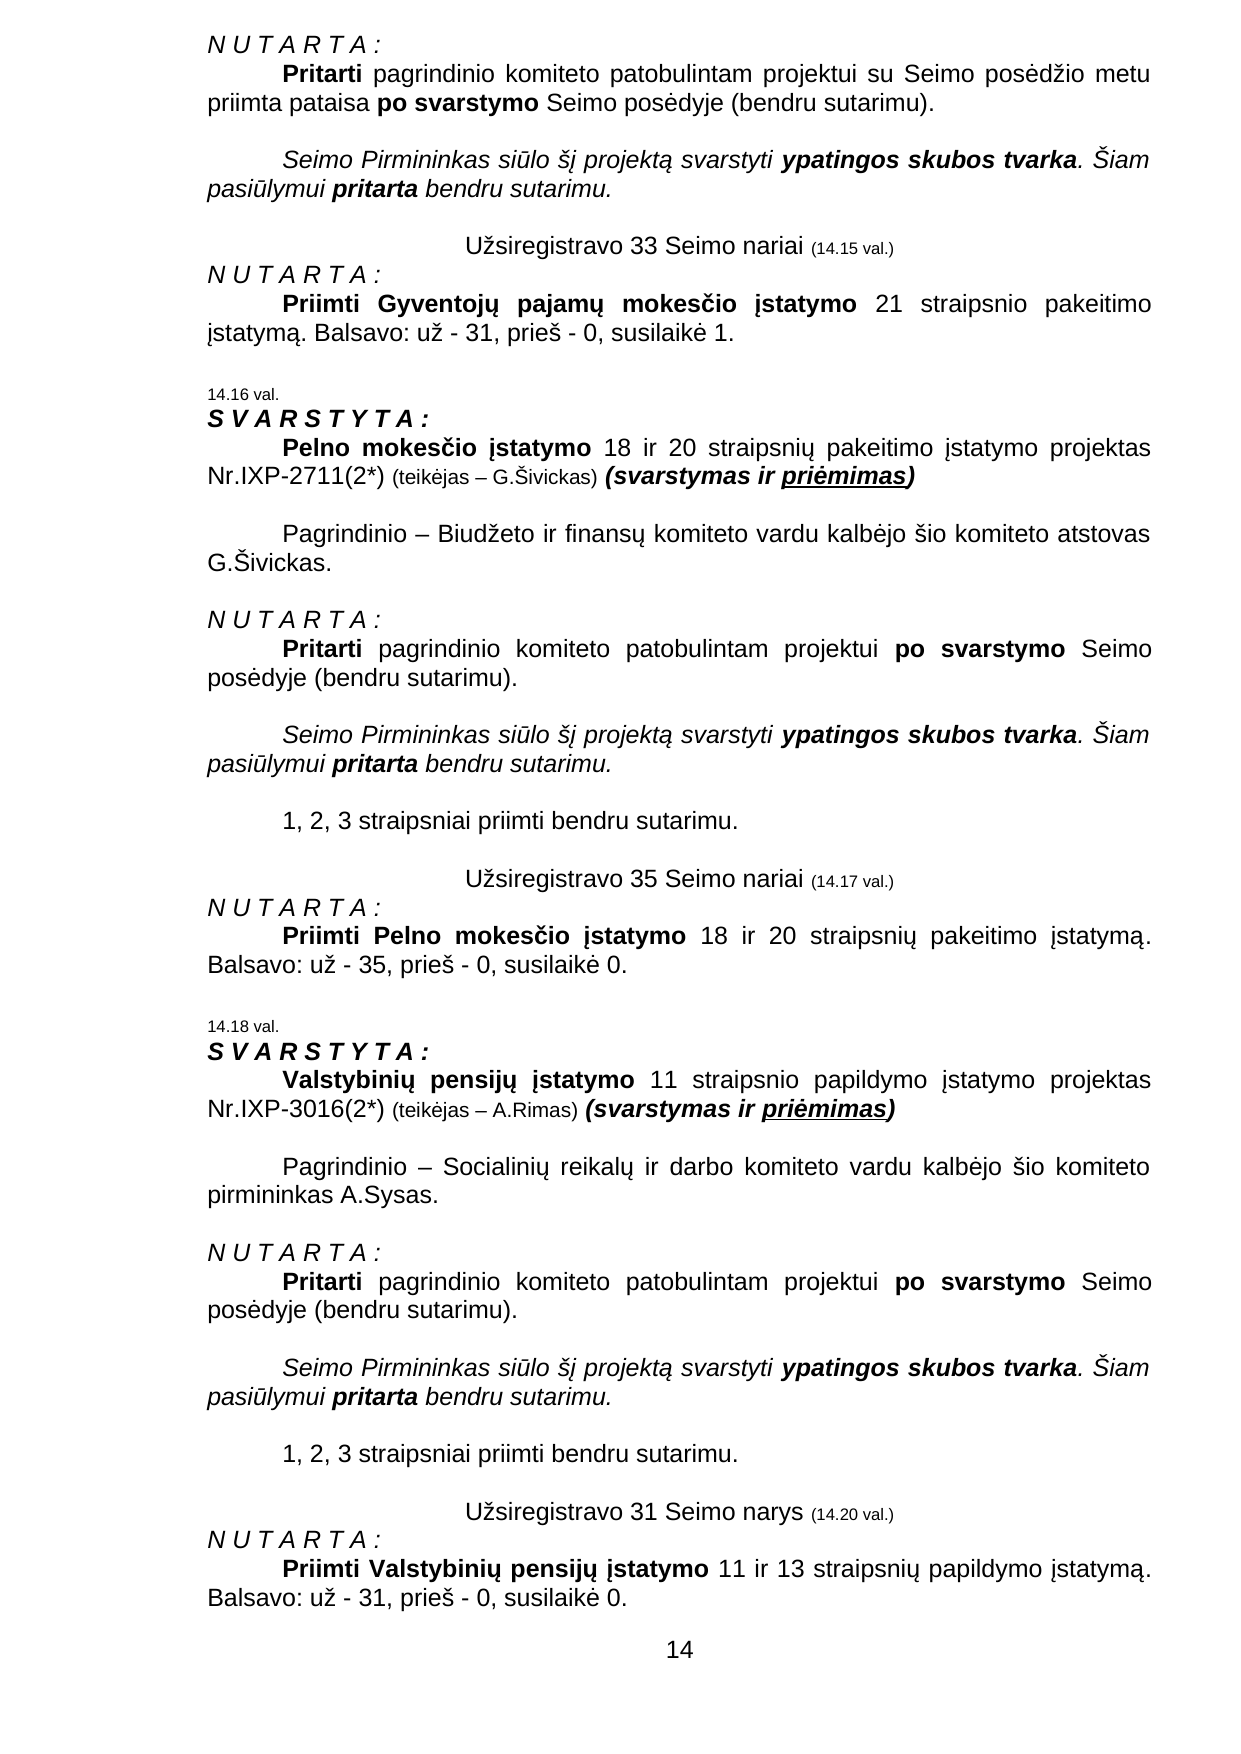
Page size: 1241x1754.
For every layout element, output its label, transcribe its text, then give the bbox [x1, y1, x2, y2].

text N U T A R T A : [207, 1525, 1152, 1554]
text S V A R S T Y T A : [207, 1036, 1152, 1065]
text Pagrindinio – Biudžeto ir finansų komiteto vardu kalbėjo šio komiteto atstovas G.Šivickas. [207, 519, 1152, 576]
text N U T A R T A : [207, 893, 1152, 921]
text Priimti Pelno mokesčio įstatymo 18 ir 20 straipsnių pakeitimo įstatymą. Balsavo: už - 35, prieš - 0, susilaikė 0. [207, 921, 1152, 979]
text S V A R S T Y T A : [207, 404, 1152, 433]
text 1, 2, 3 straipsniai priimti bendru sutarimu. [207, 806, 1152, 835]
text 14.16 val. [207, 385, 1152, 404]
text Seimo Pirmininkas siūlo šį projektą svarstyti ypatingos skubos tvarka. Šiam pasiūlymui pritarta bendru sutarimu. [207, 720, 1152, 778]
text N U T A R T A : [207, 30, 1152, 59]
text Pelno mokesčio įstatymo 18 ir 20 straipsnių pakeitimo įstatymo projektas Nr.IXP-2711(2*) (teikėjas – G.Šivickas) (svarstymas ir priėmimas) [207, 433, 1152, 490]
text Priimti Gyventojų pajamų mokesčio įstatymo 21 straipsnio pakeitimo įstatymą. Balsavo: už - 31, prieš - 0, susilaikė 1. [207, 289, 1152, 346]
text Pagrindinio – Socialinių reikalų ir darbo komiteto vardu kalbėjo šio komiteto pirmininkas A.Sysas. [207, 1151, 1152, 1209]
text N U T A R T A : [207, 605, 1152, 634]
text N U T A R T A : [207, 260, 1152, 289]
text Užsiregistravo 33 Seimo nariai (14.15 val.) [207, 231, 1152, 260]
text Seimo Pirmininkas siūlo šį projektą svarstyti ypatingos skubos tvarka. Šiam pasiūlymui pritarta bendru sutarimu. [207, 1353, 1152, 1410]
text Pritarti pagrindinio komiteto patobulintam projektui po svarstymo Seimo posėdyje (bendru sutarimu). [207, 634, 1152, 691]
text Seimo Pirmininkas siūlo šį projektą svarstyti ypatingos skubos tvarka. Šiam pasiūlymui pritarta bendru sutarimu. [207, 145, 1152, 202]
text N U T A R T A : [207, 1238, 1152, 1266]
text Užsiregistravo 35 Seimo nariai (14.17 val.) [207, 864, 1152, 893]
text Priimti Valstybinių pensijų įstatymo 11 ir 13 straipsnių papildymo įstatymą. Balsavo: už - 31, prieš - 0, susilaikė 0. [207, 1554, 1152, 1611]
text 1, 2, 3 straipsniai priimti bendru sutarimu. [207, 1439, 1152, 1468]
text Valstybinių pensijų įstatymo 11 straipsnio papildymo įstatymo projektas Nr.IXP-3016(2*) (teikėjas – A.Rimas) (svarstymas ir priėmimas) [207, 1065, 1152, 1123]
text Pritarti pagrindinio komiteto patobulintam projektui su Seimo posėdžio metu priimta pataisa po svarstymo Seimo posėdyje (bendru sutarimu). [207, 59, 1152, 116]
text 14.18 val. [207, 1017, 1152, 1036]
text Pritarti pagrindinio komiteto patobulintam projektui po svarstymo Seimo posėdyje (bendru sutarimu). [207, 1266, 1152, 1324]
text Užsiregistravo 31 Seimo narys (14.20 val.) [207, 1496, 1152, 1525]
